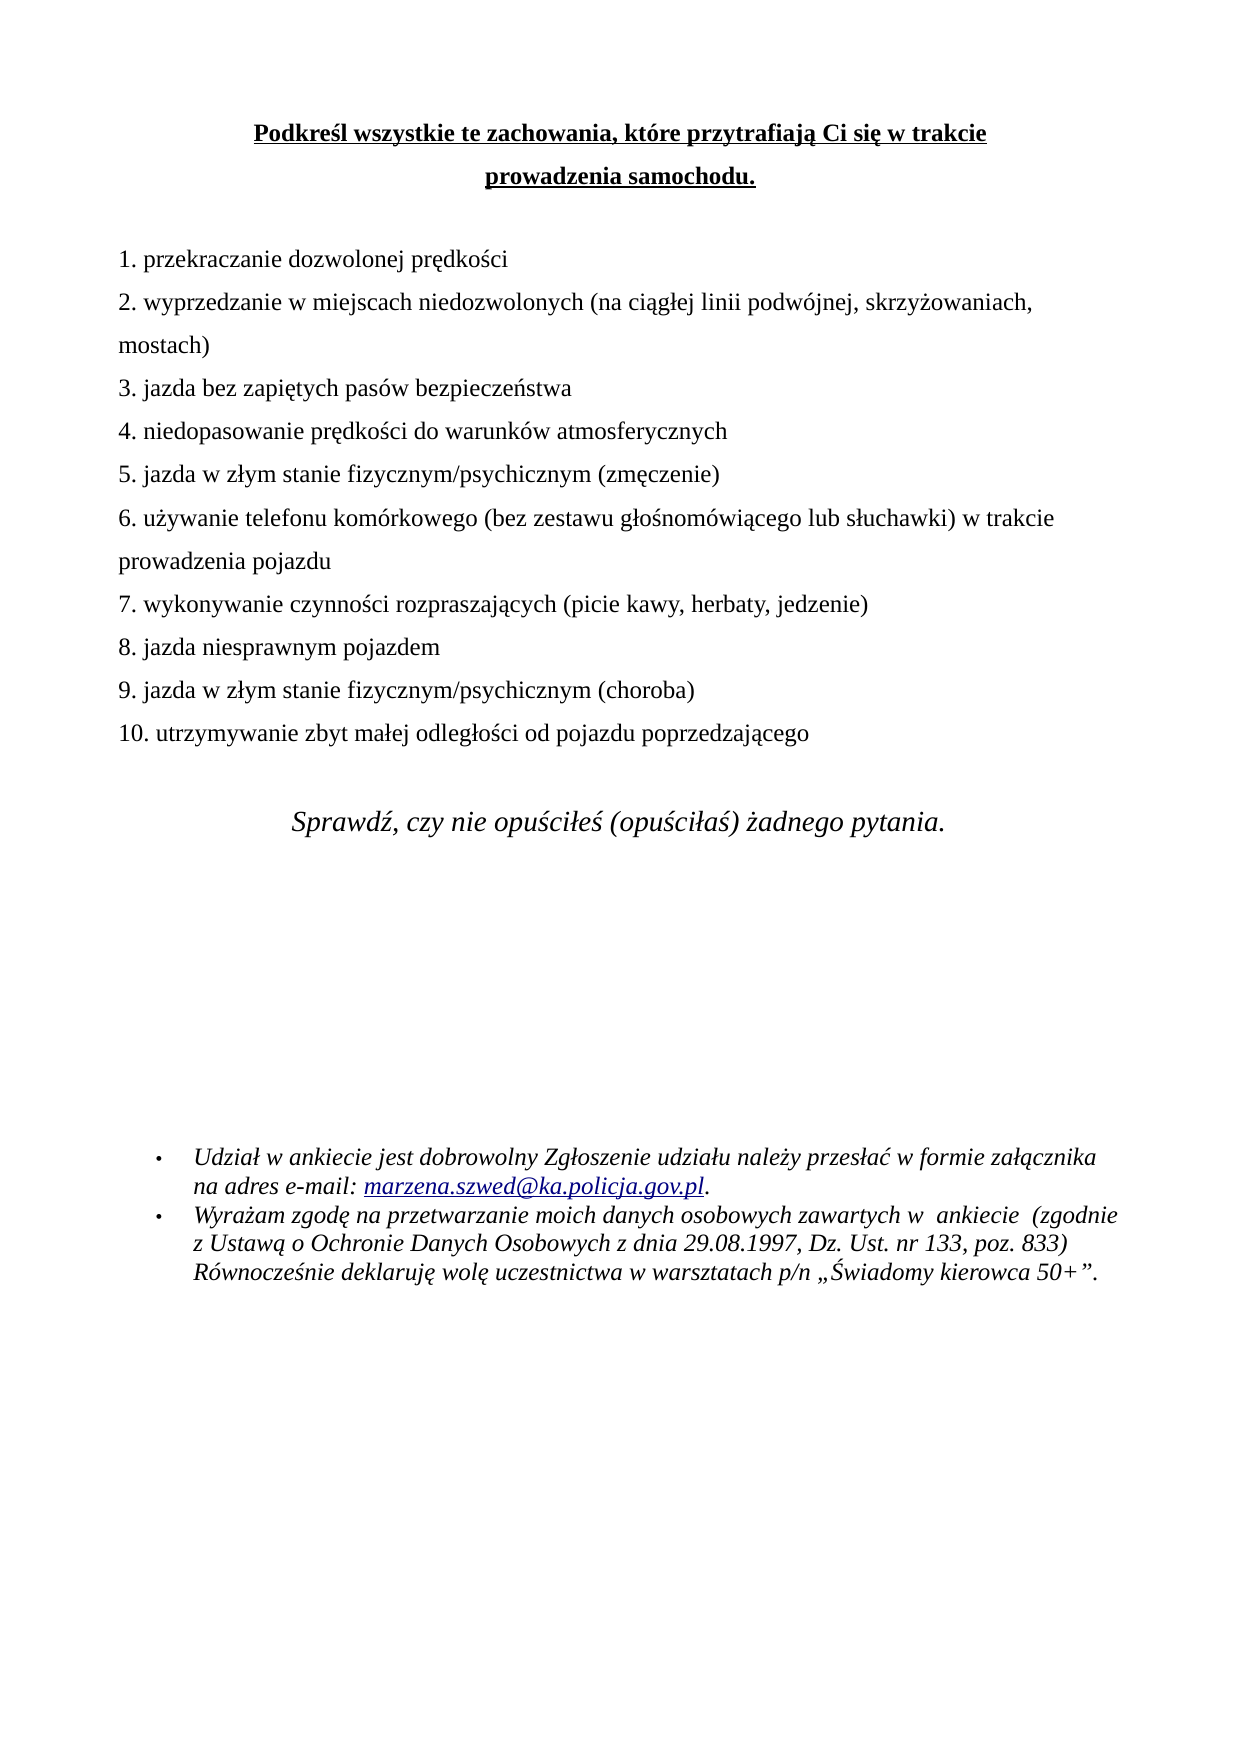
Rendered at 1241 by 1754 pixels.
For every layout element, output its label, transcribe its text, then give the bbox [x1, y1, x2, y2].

text 9. jazda w złym stanie fizycznym/psychicznym (choroba) [118, 675, 1122, 704]
text 8. jazda niesprawnym pojazdem [118, 632, 1122, 661]
text Sprawdź, czy nie opuściłeś (opuściłaś) żadnego pytania. [118, 804, 1122, 838]
text Podkreśl wszystkie te zachowania, które przytrafiają Ci się w trakcie prowadzenia samochodu. [118, 118, 1122, 190]
text 6. używanie telefonu komórkowego (bez zestawu głośnomówiącego lub słuchawki) w trakcie prowadzenia pojazdu [118, 503, 1122, 574]
text 5. jazda w złym stanie fizycznym/psychicznym (zmęczenie) [118, 459, 1122, 488]
list Wyrażam zgodę na przetwarzanie moich danych osobowych zawartych w ankiecie (zgodnie z Ustawą o Ochronie Danych Osobowych z dnia 29.08.1997, Dz. Ust. nr 133, poz. 833) Równocześnie deklaruję wolę uczestnictwa w warsztatach p/n „Świadomy kierowca 50+”. [156, 1200, 1122, 1286]
text 3. jazda bez zapiętych pasów bezpieczeństwa [118, 373, 1122, 402]
text 10. utrzymywanie zbyt małej odległości od pojazdu poprzedzającego [118, 718, 1122, 747]
text 4. niedopasowanie prędkości do warunków atmosferycznych [118, 416, 1122, 445]
text 1. przekraczanie dozwolonej prędkości [118, 244, 1122, 273]
text 2. wyprzedzanie w miejscach niedozwolonych (na ciągłej linii podwójnej, skrzyżowaniach, mostach) [118, 287, 1122, 359]
text 7. wykonywanie czynności rozpraszających (picie kawy, herbaty, jedzenie) [118, 589, 1122, 618]
list Udział w ankiecie jest dobrowolny Zgłoszenie udziału należy przesłać w formie załącznika na adres e-mail: marzena.szwed@ka.policja.gov.pl. [156, 1142, 1122, 1200]
